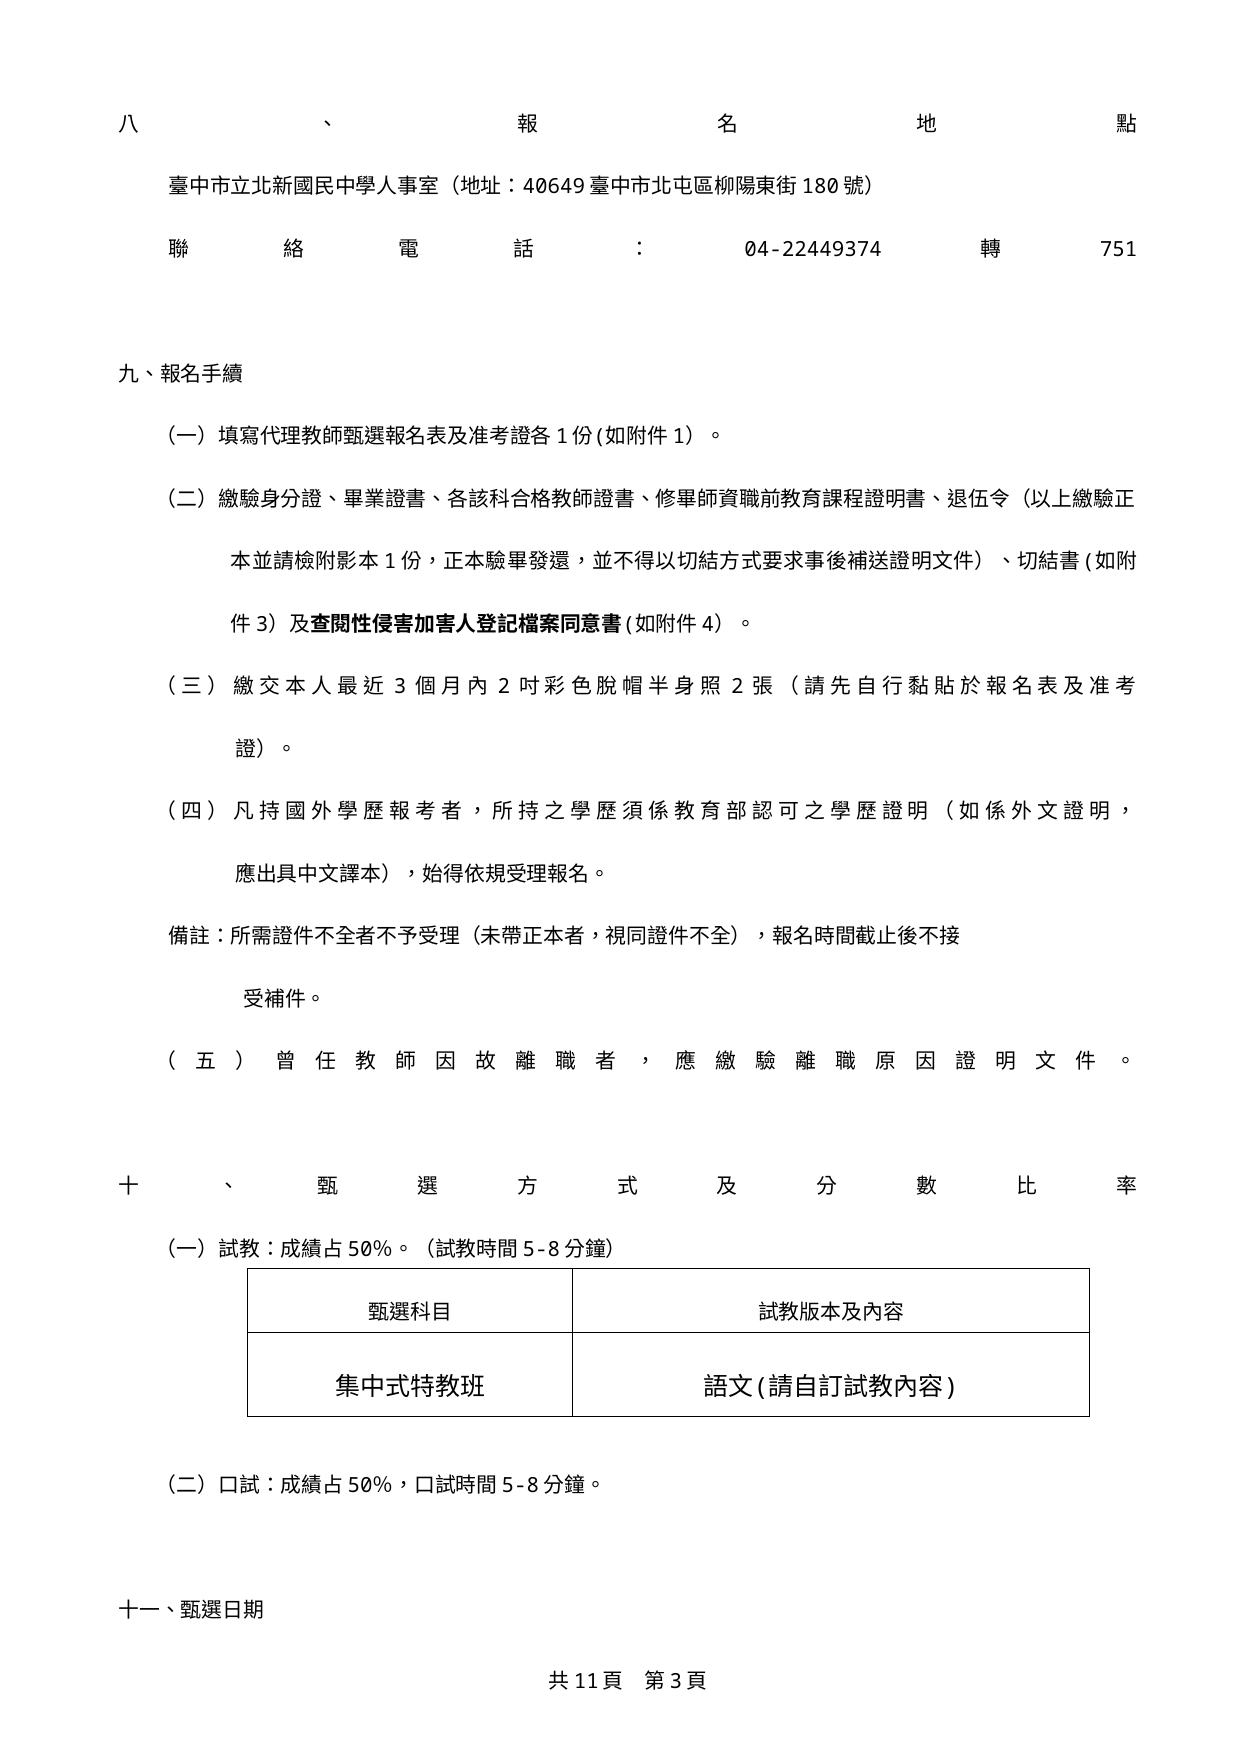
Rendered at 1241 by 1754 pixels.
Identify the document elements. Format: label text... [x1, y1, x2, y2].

text （一）填寫代理教師甄選報名表及准考證各1份(如附件1）。 [118, 393, 1137, 456]
text 八、報名地點 臺中市立北新國民中學人事室（地址：40649臺中市北屯區柳陽東街180號） [118, 81, 1137, 206]
text （二）繳驗身分證、畢業證書、各該科合格教師證書、修畢師資職前教育課程證明書、退伍令（以上繳驗正本並請檢附影本1份，正本驗畢發還，並不得以切結方式要求事後補送證明文件）、切結書(如附件3）及查閱性侵害加害人登記檔案同意書(如附件4）。 [156, 456, 1137, 643]
text 十一、甄選日期 [118, 1567, 1137, 1629]
table_cell 集中式特教班 [248, 1333, 572, 1416]
text 九、報名手續 [118, 331, 1137, 393]
text （三）繳交本人最近3個月內2吋彩色脫帽半身照2張（請先自行黏貼於報名表及准考 證）。 [156, 643, 1137, 768]
text 聯絡電話：04-22449374轉751 [168, 206, 1137, 331]
text 備註：所需證件不全者不予受理（未帶正本者，視同證件不全），報名時間截止後不接 [156, 893, 1137, 956]
table_header 甄選科目 [248, 1269, 572, 1332]
text （四）凡持國外學歷報考者，所持之學歷須係教育部認可之學歷證明（如係外文證明， 應出具中文譯本），始得依規受理報名。 [156, 768, 1137, 893]
text （二）口試：成績占50％，口試時間5-8分鐘。 [156, 1442, 1137, 1504]
text （五）曾任教師因故離職者，應繳驗離職原因證明文件。 [156, 1018, 1137, 1143]
text 十、甄選方式及分數比率 （一）試教：成績占50％。（試教時間5-8分鐘） [118, 1143, 1137, 1268]
text 受補件。 [156, 956, 1137, 1018]
table_cell 語文(請自訂試教內容) [573, 1333, 1089, 1416]
table_header 試教版本及內容 [573, 1269, 1089, 1332]
